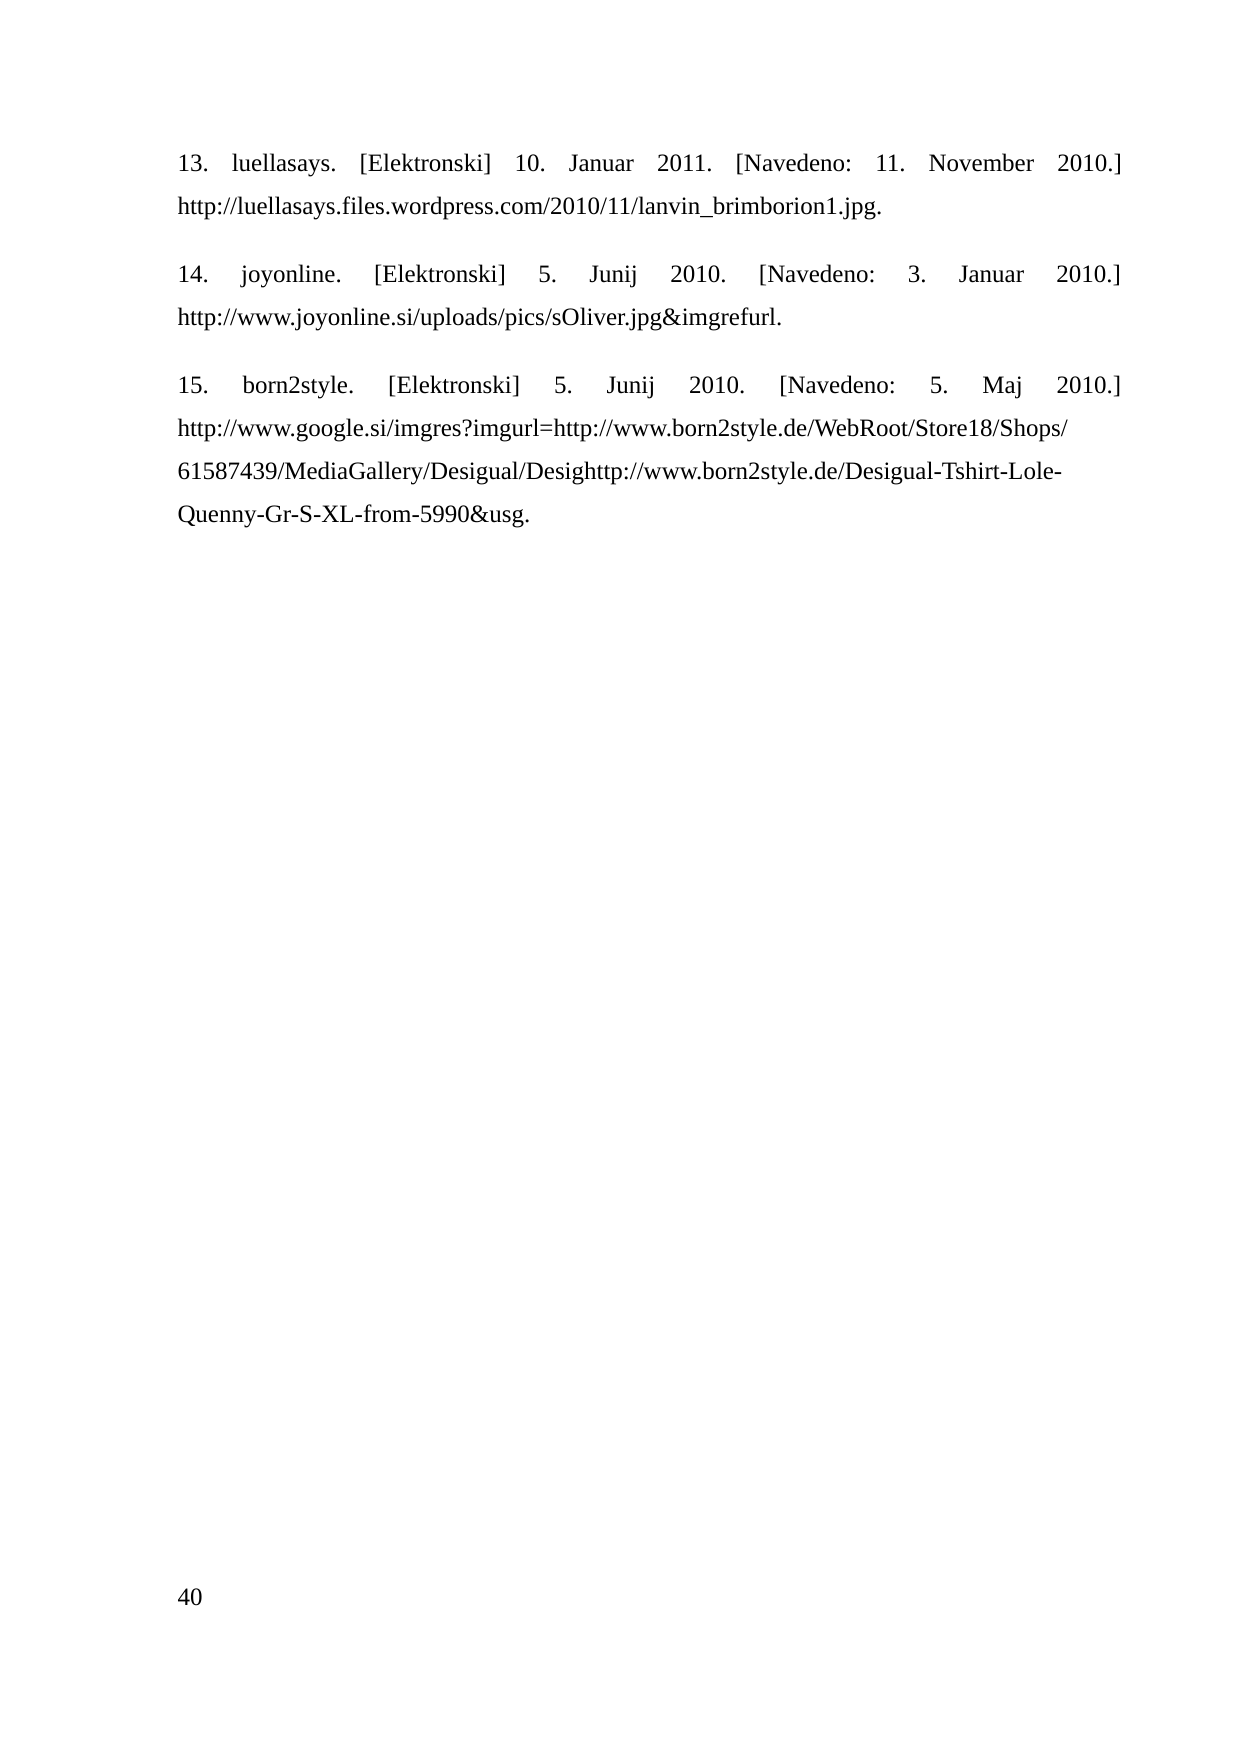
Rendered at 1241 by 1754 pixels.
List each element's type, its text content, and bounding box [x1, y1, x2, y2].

text 15. born2style. [Elektronski] 5. Junij 2010. [Navedeno: 5. Maj 2010.] http://www.google.si/imgres?imgurl=http://www.born2style.de/WebRoot/Store18/Shops/61587439/MediaGallery/Desigual/Desighttp://www.born2style.de/Desigual-Tshirt-Lole-Quenny-Gr-S-XL-from-5990&usg. [177, 370, 1122, 528]
text 14. joyonline. [Elektronski] 5. Junij 2010. [Navedeno: 3. Januar 2010.] http://www.joyonline.si/uploads/pics/sOliver.jpg&imgrefurl. [177, 259, 1122, 331]
text 13. luellasays. [Elektronski] 10. Januar 2011. [Navedeno: 11. November 2010.] http://luellasays.files.wordpress.com/2010/11/lanvin_brimborion1.jpg. [177, 148, 1122, 219]
